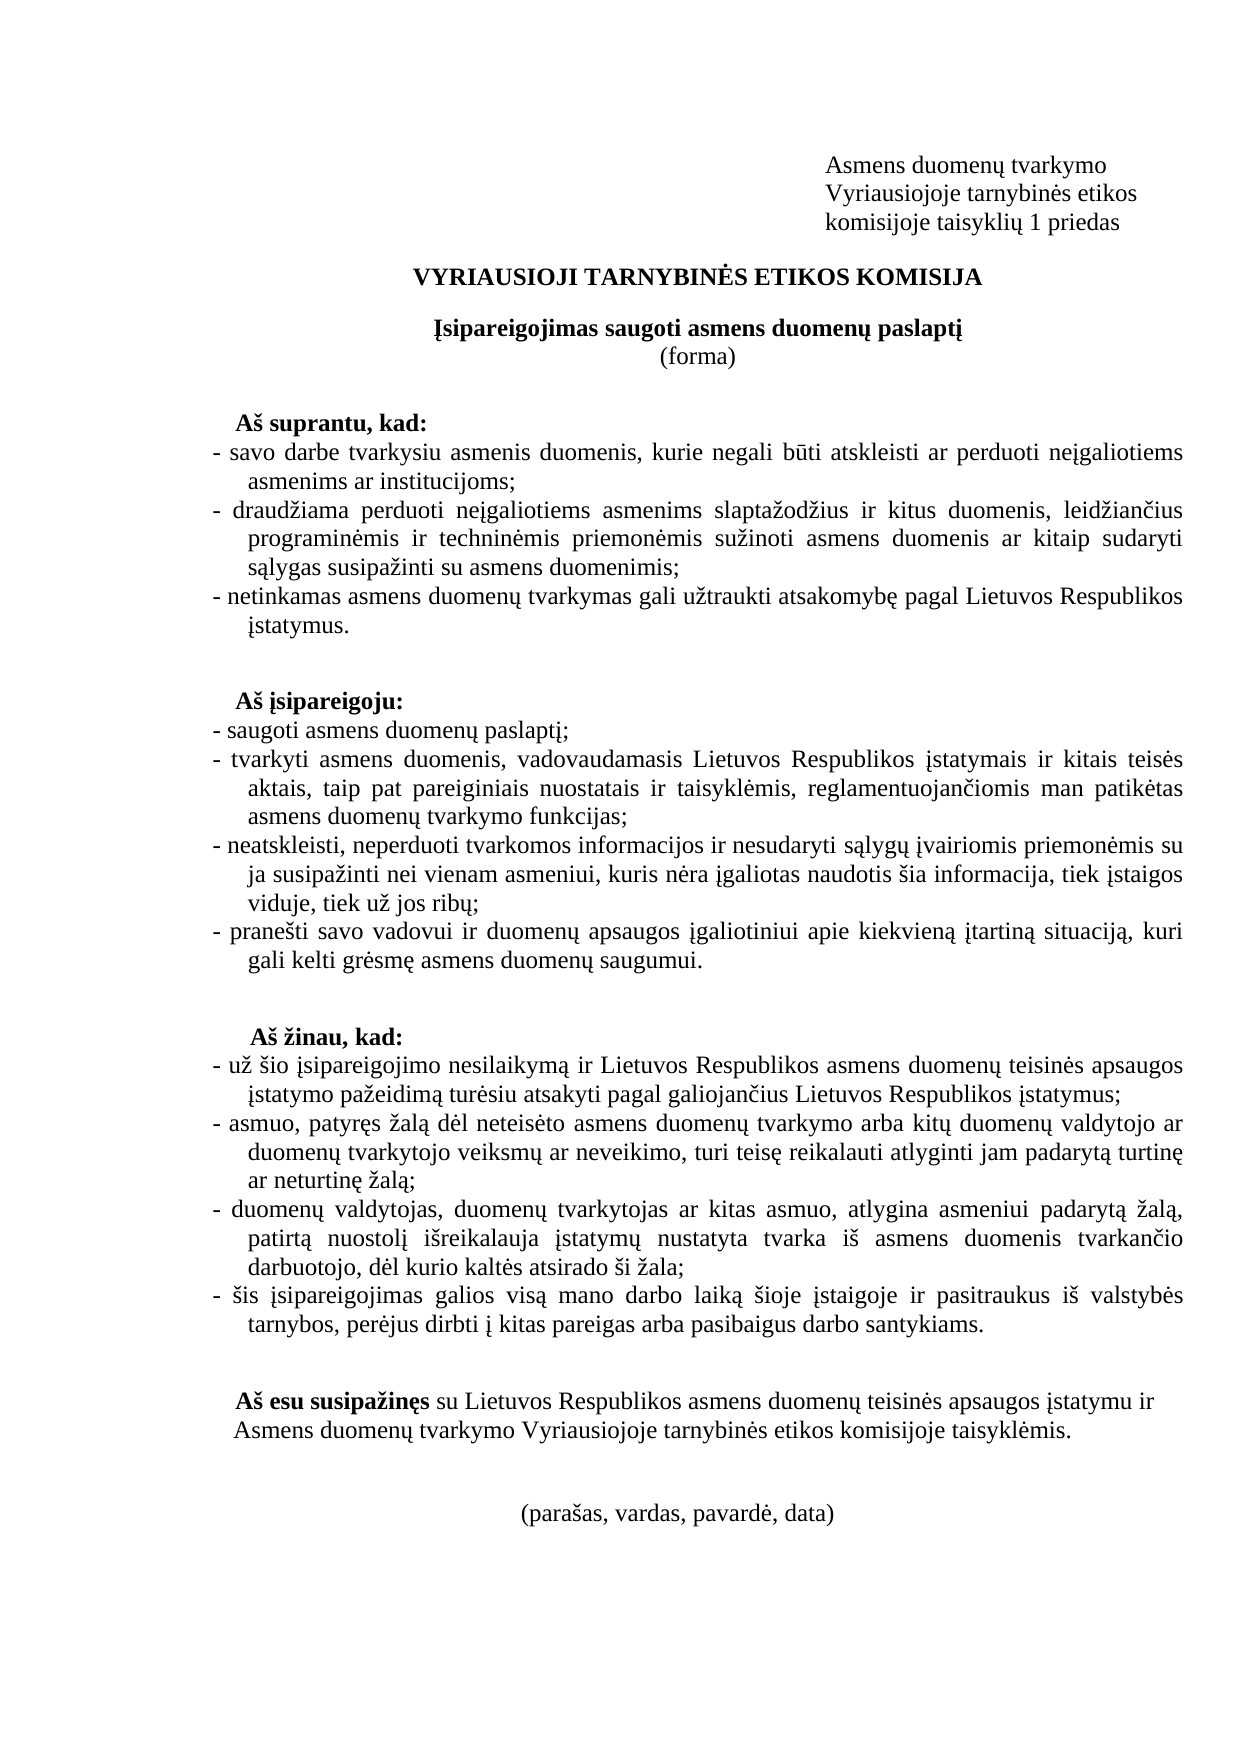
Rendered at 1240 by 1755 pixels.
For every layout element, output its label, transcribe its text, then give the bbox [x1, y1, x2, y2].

text - saugoti asmens duomenų paslaptį; [212, 715, 1183, 744]
text Aš įsipareigoju: [233, 686, 1183, 715]
text Aš žinau, kad: [248, 1022, 1183, 1051]
text Aš esu susipažinęs su Lietuvos Respublikos asmens duomenų teisinės apsaugos įstatymu ir Asmens duomenų tvarkymo Vyriausiojoje tarnybinės etikos komisijoje taisyklėmis. [233, 1386, 1183, 1443]
text - savo darbe tvarkysiu asmenis duomenis, kurie negali būti atskleisti ar perduoti neįgaliotiems asmenims ar institucijoms; [212, 437, 1183, 495]
text - už šio įsipareigojimo nesilaikymą ir Lietuvos Respublikos asmens duomenų teisinės apsaugos įstatymo pažeidimą turėsiu atsakyti pagal galiojančius Lietuvos Respublikos įstatymus; [212, 1051, 1183, 1108]
text - pranešti savo vadovui ir duomenų apsaugos įgaliotiniui apie kiekvieną įtartiną situaciją, kuri gali kelti grėsmę asmens duomenų saugumui. [212, 916, 1183, 974]
text Asmens duomenų tvarkymo Vyriausiojoje tarnybinės etikos komisijoje taisyklių 1 priedas [825, 150, 1183, 236]
text Įsipareigojimas saugoti asmens duomenų paslaptį [212, 313, 1183, 341]
text (forma) [212, 341, 1183, 370]
text VYRIAUSIOJI TARNYBINĖS ETIKOS KOMISIJA [212, 262, 1183, 291]
text - neatskleisti, neperduoti tvarkomos informacijos ir nesudaryti sąlygų įvairiomis priemonėmis su ja susipažinti nei vienam asmeniui, kuris nėra įgaliotas naudotis šia informacija, tiek įstaigos viduje, tiek už jos ribų; [212, 830, 1183, 916]
text - duomenų valdytojas, duomenų tvarkytojas ar kitas asmuo, atlygina asmeniui padarytą žalą, patirtą nuostolį išreikalauja įstatymų nustatyta tvarka iš asmens duomenis tvarkančio darbuotojo, dėl kurio kaltės atsirado ši žala; [212, 1194, 1183, 1281]
text - asmuo, patyręs žalą dėl neteisėto asmens duomenų tvarkymo arba kitų duomenų valdytojo ar duomenų tvarkytojo veiksmų ar neveikimo, turi teisę reikalauti atlyginti jam padarytą turtinę ar neturtinę žalą; [212, 1108, 1183, 1194]
text - šis įsipareigojimas galios visą mano darbo laiką šioje įstaigoje ir pasitraukus iš valstybės tarnybos, perėjus dirbti į kitas pareigas arba pasibaigus darbo santykiams. [212, 1281, 1183, 1338]
text (parašas, vardas, pavardė, data) [521, 1498, 1183, 1527]
text - netinkamas asmens duomenų tvarkymas gali užtraukti atsakomybę pagal Lietuvos Respublikos įstatymus. [212, 581, 1183, 638]
text Aš suprantu, kad: [233, 408, 1183, 437]
text - draudžiama perduoti neįgaliotiems asmenims slaptažodžius ir kitus duomenis, leidžiančius programinėmis ir techninėmis priemonėmis sužinoti asmens duomenis ar kitaip sudaryti sąlygas susipažinti su asmens duomenimis; [212, 495, 1183, 581]
text - tvarkyti asmens duomenis, vadovaudamasis Lietuvos Respublikos įstatymais ir kitais teisės aktais, taip pat pareiginiais nuostatais ir taisyklėmis, reglamentuojančiomis man patikėtas asmens duomenų tvarkymo funkcijas; [212, 744, 1183, 830]
